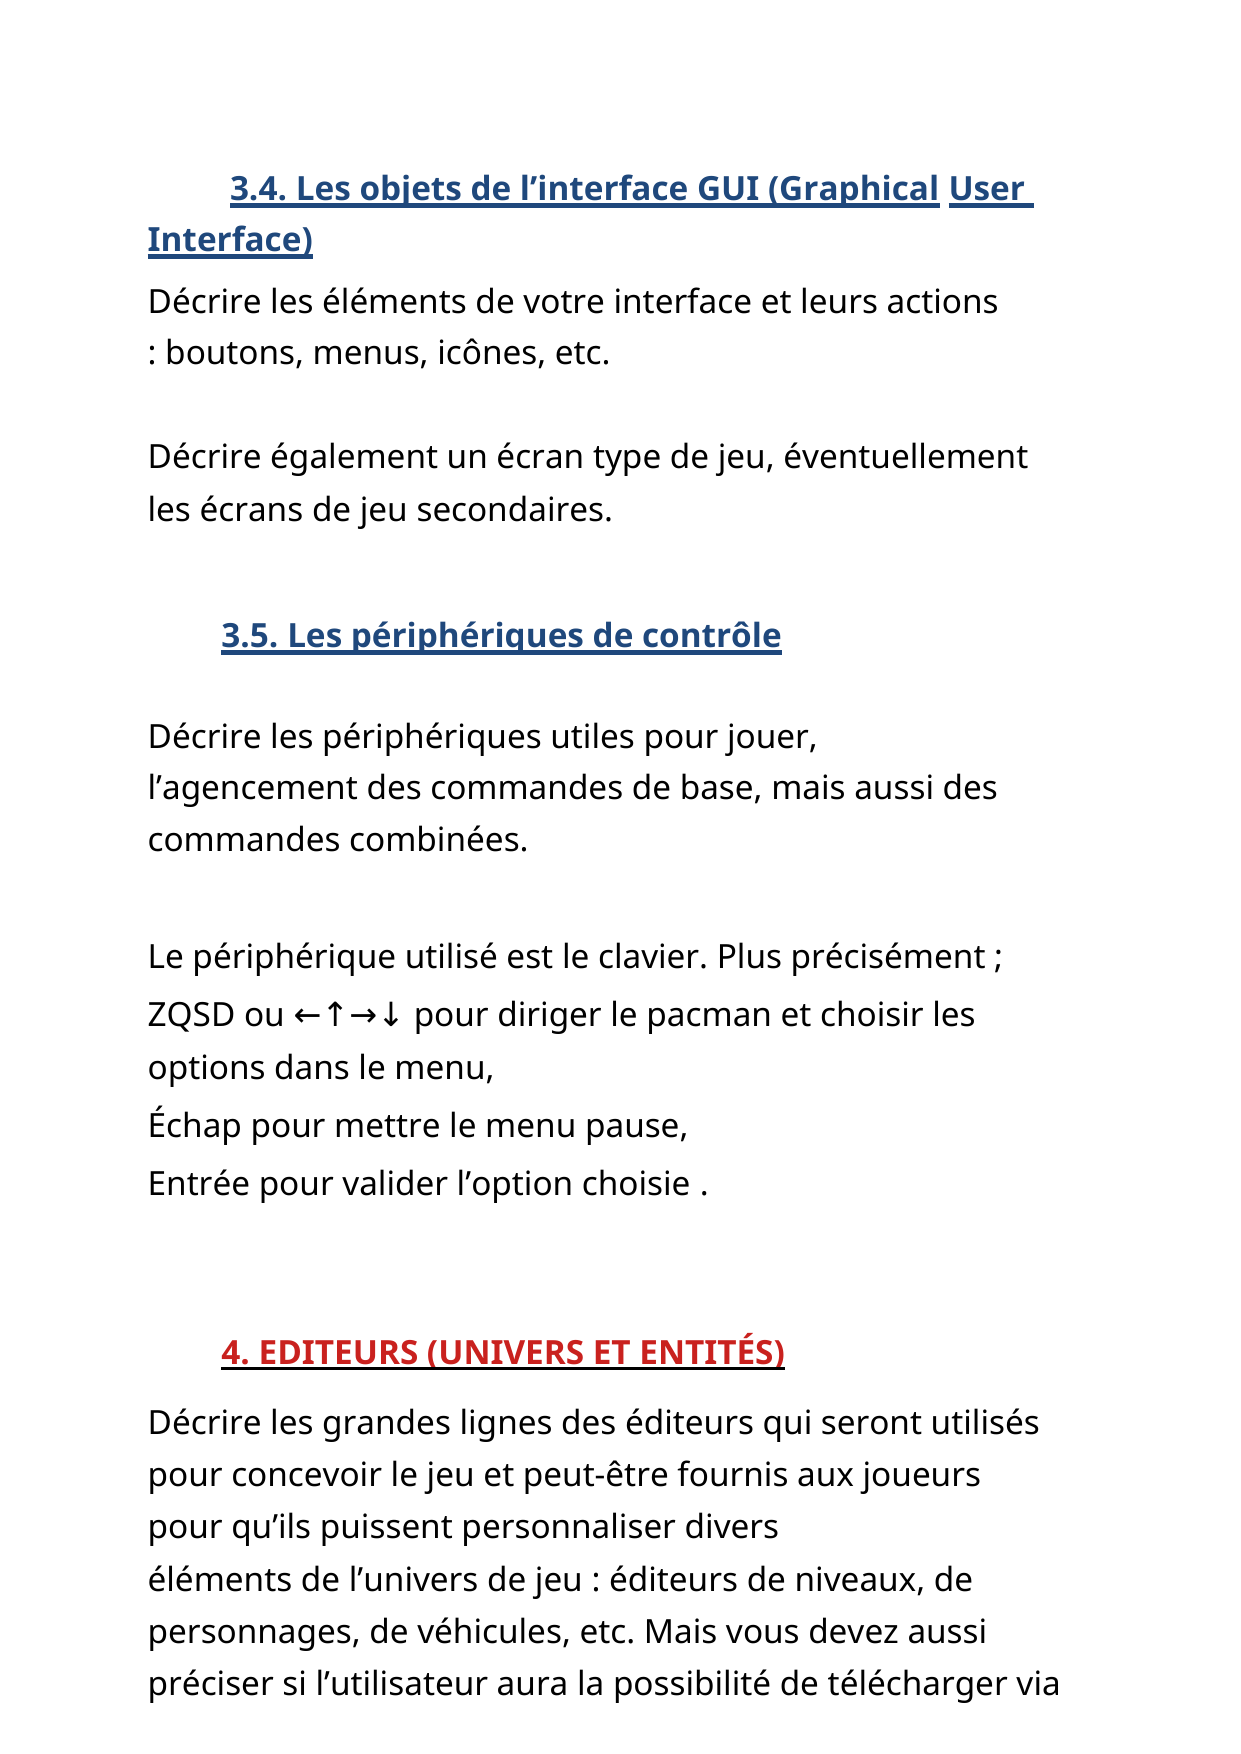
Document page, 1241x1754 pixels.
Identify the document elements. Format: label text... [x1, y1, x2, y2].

text ZQSD ou ←↑→↓ pour diriger le pacman et choisir les options dans le menu, [147, 991, 1094, 1089]
text : boutons, menus, icônes, etc. [147, 329, 1103, 374]
text Décrire les périphériques utiles pour jouer, [147, 712, 1103, 758]
text Décrire les grandes lignes des éditeurs qui seront utilisés pour concevoir le jeu et peut-être fournis aux joueurs pour qu’ils puissent personnaliser divers [147, 1399, 1042, 1549]
subtitle 3.4. Les objets de l’interface GUI (Graphical User Interface) [147, 164, 1046, 261]
text Décrire également un écran type de jeu, éventuellement les écrans de jeu secondaires. [147, 433, 1052, 531]
text Décrire les éléments de votre interface et leurs actions [147, 277, 1103, 323]
subtitle 3.5. Les périphériques de contrôle [221, 612, 1103, 657]
subtitle 4. EDITEURS (UNIVERS ET ENTITÉS) [221, 1329, 1103, 1374]
text Entrée pour valider l’option choisie . [147, 1160, 1094, 1206]
text l’agencement des commandes de base, mais aussi des commandes combinées. [147, 764, 1094, 862]
text Échap pour mettre le menu pause, [147, 1102, 1094, 1147]
text éléments de l’univers de jeu : éditeurs de niveaux, de personnages, de véhicules, etc. Mais vous devez aussi préciser si l’utilisateur aura la possibilité de télécharger via [147, 1556, 1077, 1705]
text Le périphérique utilisé est le clavier. Plus précisément ; [147, 933, 1094, 978]
